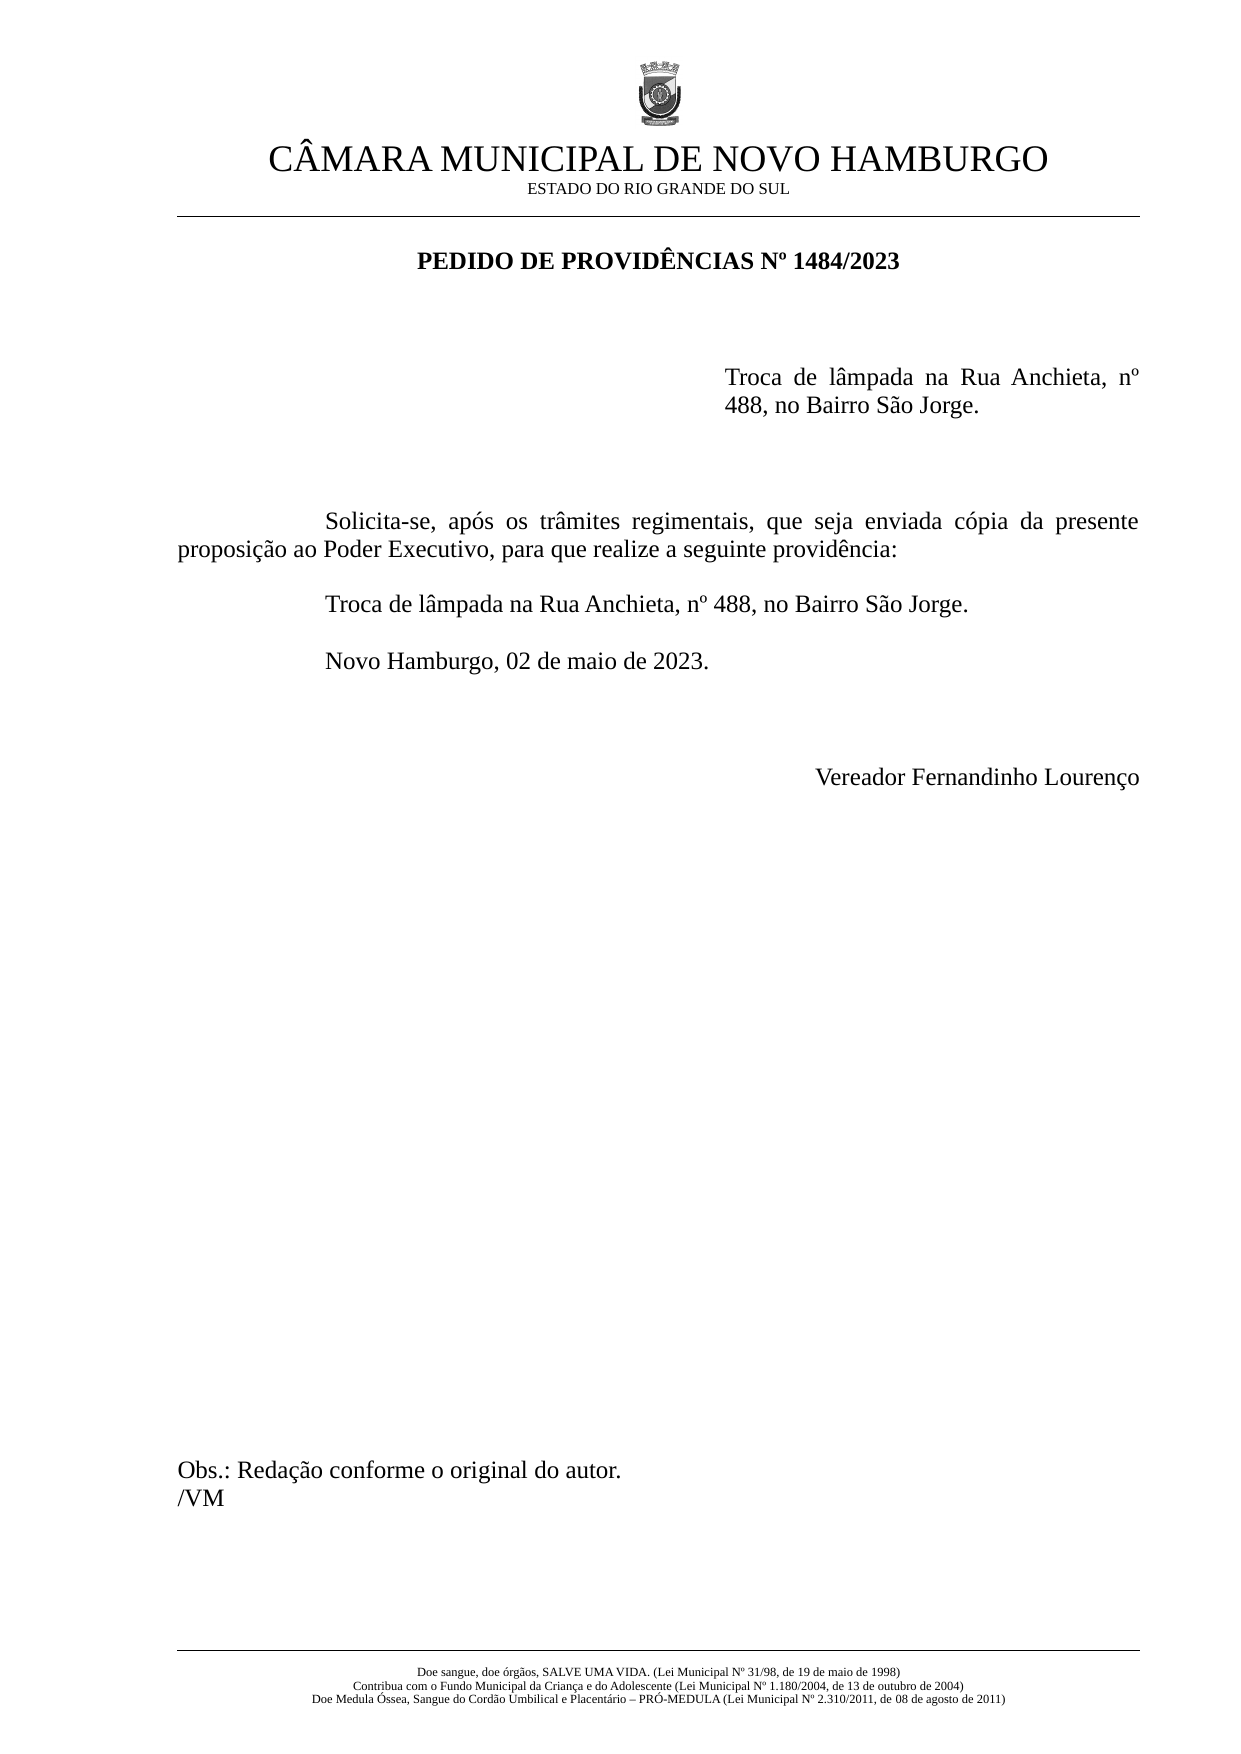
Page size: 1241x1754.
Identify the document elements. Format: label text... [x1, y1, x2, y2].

list Troca de lâmpada na Rua Anchieta, nº 488, no Bairro São Jorge. [687, 363, 1140, 418]
text PEDIDO DE PROVIDÊNCIAS Nº 1484/2023 [177, 247, 1140, 274]
text Obs.: Redação conforme o original do autor. [177, 1456, 1140, 1484]
text Vereador Fernandinho Lourenço [649, 763, 1140, 791]
text Solicita-se, após os trâmites regimentais, que seja enviada cópia da presente proposição ao Poder Executivo, para que realize a seguinte providência: [177, 507, 1140, 562]
list Troca de lâmpada na Rua Anchieta, nº 488, no Bairro São Jorge. [177, 590, 1140, 618]
text Novo Hamburgo, 02 de maio de 2023. [177, 647, 1140, 675]
text /VM [177, 1484, 1140, 1512]
